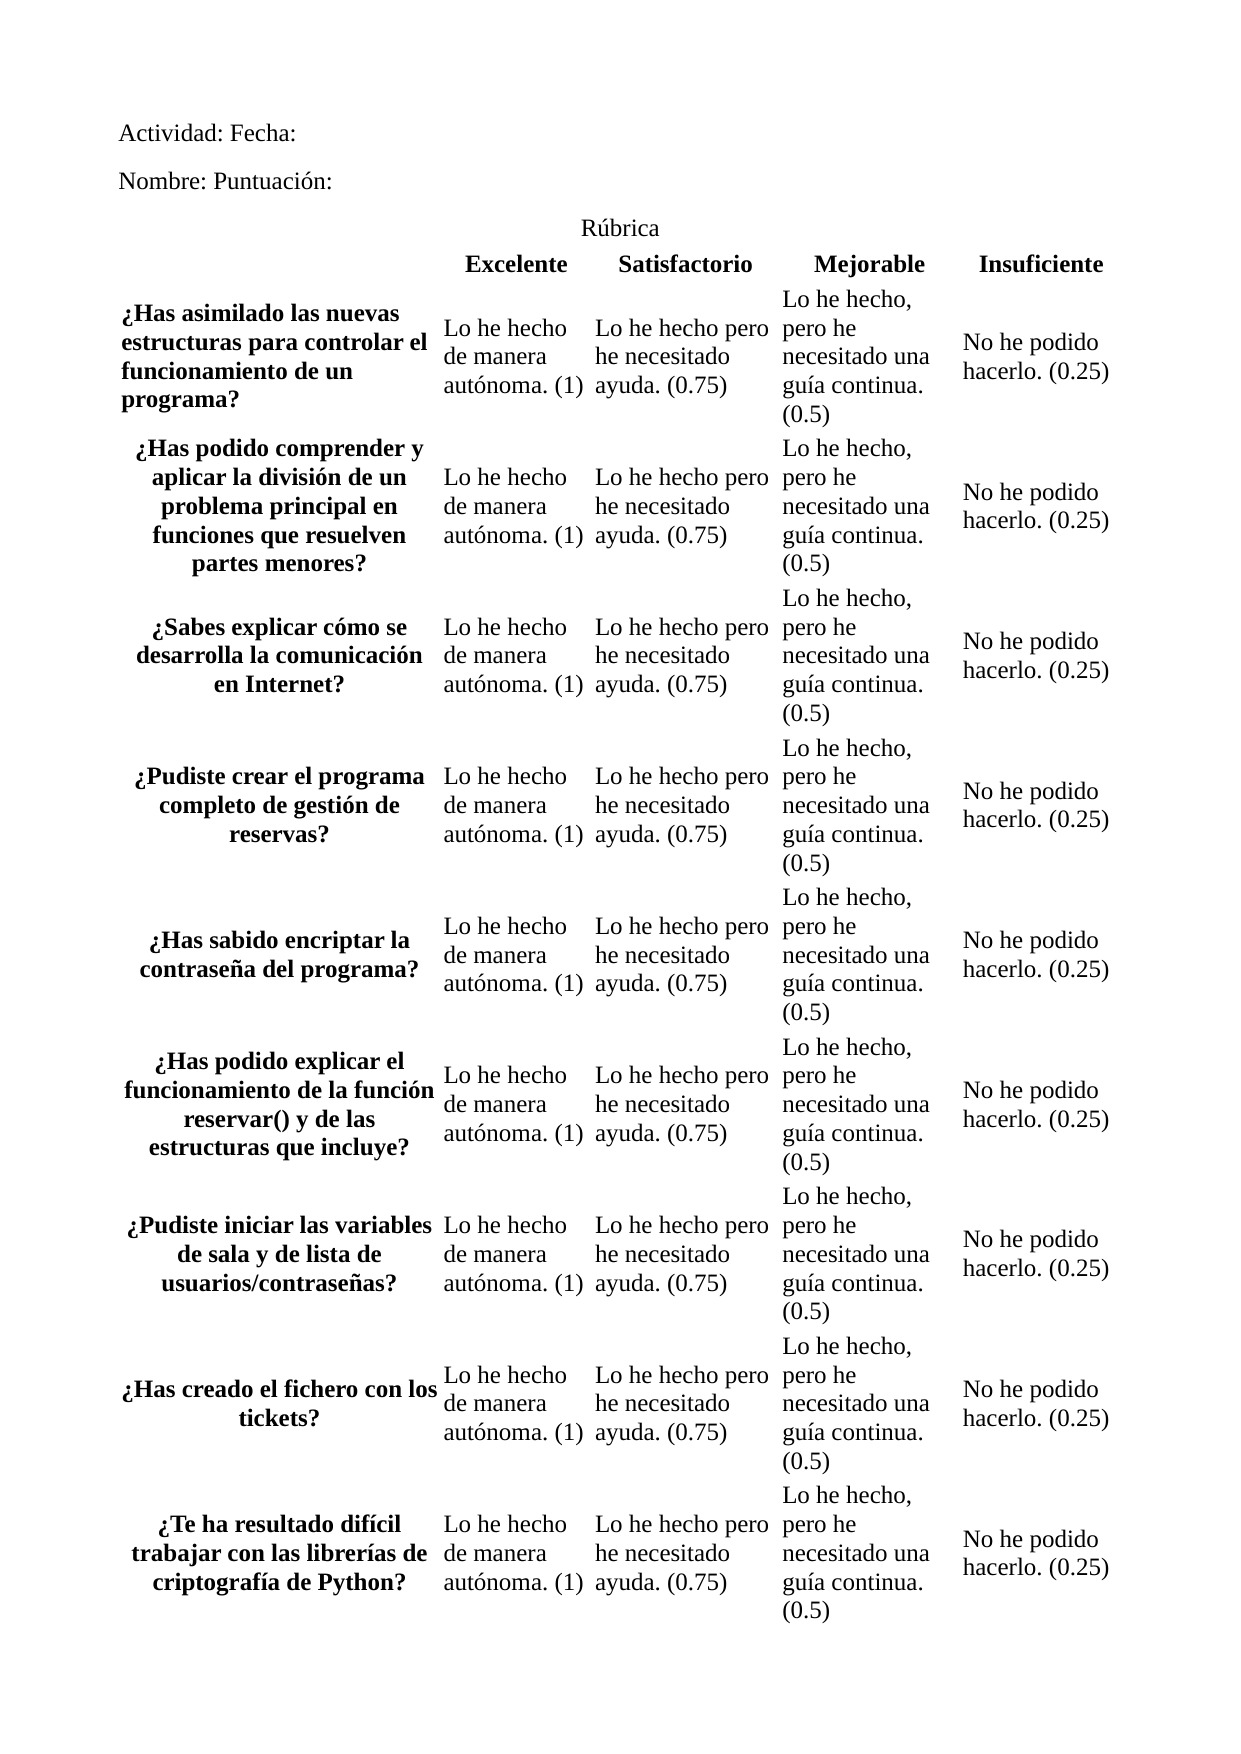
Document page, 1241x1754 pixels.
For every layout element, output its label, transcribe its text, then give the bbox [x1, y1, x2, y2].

table_cell Lo he hecho pero he necesitado ayuda. (0.75) [592, 1478, 779, 1627]
text Nombre: Puntuación: [118, 166, 1122, 194]
table_cell ¿Pudiste iniciar las variables de sala y de lista de usuarios/contraseñas? [118, 1179, 440, 1328]
table_cell Lo he hecho, pero he necesitado una guía continua. (0.5) [779, 730, 960, 879]
table_cell Lo he hecho, pero he necesitado una guía continua. (0.5) [779, 1179, 960, 1328]
table_cell No he podido hacerlo. (0.25) [960, 879, 1122, 1029]
table_cell Lo he hecho pero he necesitado ayuda. (0.75) [592, 431, 779, 580]
table_header Insuficiente [960, 246, 1122, 281]
table_cell Lo he hecho pero he necesitado ayuda. (0.75) [592, 1328, 779, 1478]
table_cell Lo he hecho pero he necesitado ayuda. (0.75) [592, 1029, 779, 1178]
table_cell Lo he hecho, pero he necesitado una guía continua. (0.5) [779, 281, 960, 431]
table_cell Lo he hecho de manera autónoma. (1) [440, 431, 592, 580]
table_cell No he podido hacerlo. (0.25) [960, 580, 1122, 730]
table_cell No he podido hacerlo. (0.25) [960, 281, 1122, 431]
table_cell Lo he hecho pero he necesitado ayuda. (0.75) [592, 281, 779, 431]
table_cell ¿Te ha resultado difícil trabajar con las librerías de criptografía de Python? [118, 1478, 440, 1627]
table_cell Lo he hecho de manera autónoma. (1) [440, 730, 592, 879]
table_cell Lo he hecho de manera autónoma. (1) [440, 580, 592, 730]
table_cell No he podido hacerlo. (0.25) [960, 1029, 1122, 1178]
table_cell Lo he hecho, pero he necesitado una guía continua. (0.5) [779, 580, 960, 730]
table_cell Lo he hecho de manera autónoma. (1) [440, 1029, 592, 1178]
table_header Excelente [440, 246, 592, 281]
table_cell Lo he hecho de manera autónoma. (1) [440, 879, 592, 1029]
table_cell ¿Has podido explicar el funcionamiento de la función reservar() y de las estructuras que incluye? [118, 1029, 440, 1178]
table_cell Lo he hecho de manera autónoma. (1) [440, 281, 592, 431]
table_cell Lo he hecho pero he necesitado ayuda. (0.75) [592, 879, 779, 1029]
table_cell Lo he hecho, pero he necesitado una guía continua. (0.5) [779, 431, 960, 580]
table_cell Lo he hecho, pero he necesitado una guía continua. (0.5) [779, 879, 960, 1029]
table_cell No he podido hacerlo. (0.25) [960, 1328, 1122, 1478]
table_cell ¿Has creado el fichero con los tickets? [118, 1328, 440, 1478]
table_cell Lo he hecho pero he necesitado ayuda. (0.75) [592, 1179, 779, 1328]
table_cell Lo he hecho, pero he necesitado una guía continua. (0.5) [779, 1328, 960, 1478]
table_cell No he podido hacerlo. (0.25) [960, 730, 1122, 879]
table_cell ¿Has podido comprender y aplicar la división de un problema principal en funciones que resuelven partes menores? [118, 431, 440, 580]
table_header [118, 246, 440, 281]
table_cell ¿Has sabido encriptar la contraseña del programa? [118, 879, 440, 1029]
table_cell ¿Sabes explicar cómo se desarrolla la comunicación en Internet? [118, 580, 440, 730]
table_cell Lo he hecho de manera autónoma. (1) [440, 1328, 592, 1478]
table_cell Lo he hecho pero he necesitado ayuda. (0.75) [592, 580, 779, 730]
table_cell Lo he hecho, pero he necesitado una guía continua. (0.5) [779, 1478, 960, 1627]
table_cell Lo he hecho pero he necesitado ayuda. (0.75) [592, 730, 779, 879]
table_cell Lo he hecho, pero he necesitado una guía continua. (0.5) [779, 1029, 960, 1178]
text Rúbrica [118, 213, 1122, 242]
text Actividad: Fecha: [118, 118, 1122, 147]
table_cell ¿Has asimilado las nuevas estructuras para controlar el funcionamiento de un programa? [118, 281, 440, 431]
table_cell Lo he hecho de manera autónoma. (1) [440, 1179, 592, 1328]
table_header Mejorable [779, 246, 960, 281]
table_cell No he podido hacerlo. (0.25) [960, 1179, 1122, 1328]
table_cell Lo he hecho de manera autónoma. (1) [440, 1478, 592, 1627]
table_header Satisfactorio [592, 246, 779, 281]
table_cell No he podido hacerlo. (0.25) [960, 431, 1122, 580]
table_cell No he podido hacerlo. (0.25) [960, 1478, 1122, 1627]
table_cell ¿Pudiste crear el programa completo de gestión de reservas? [118, 730, 440, 879]
